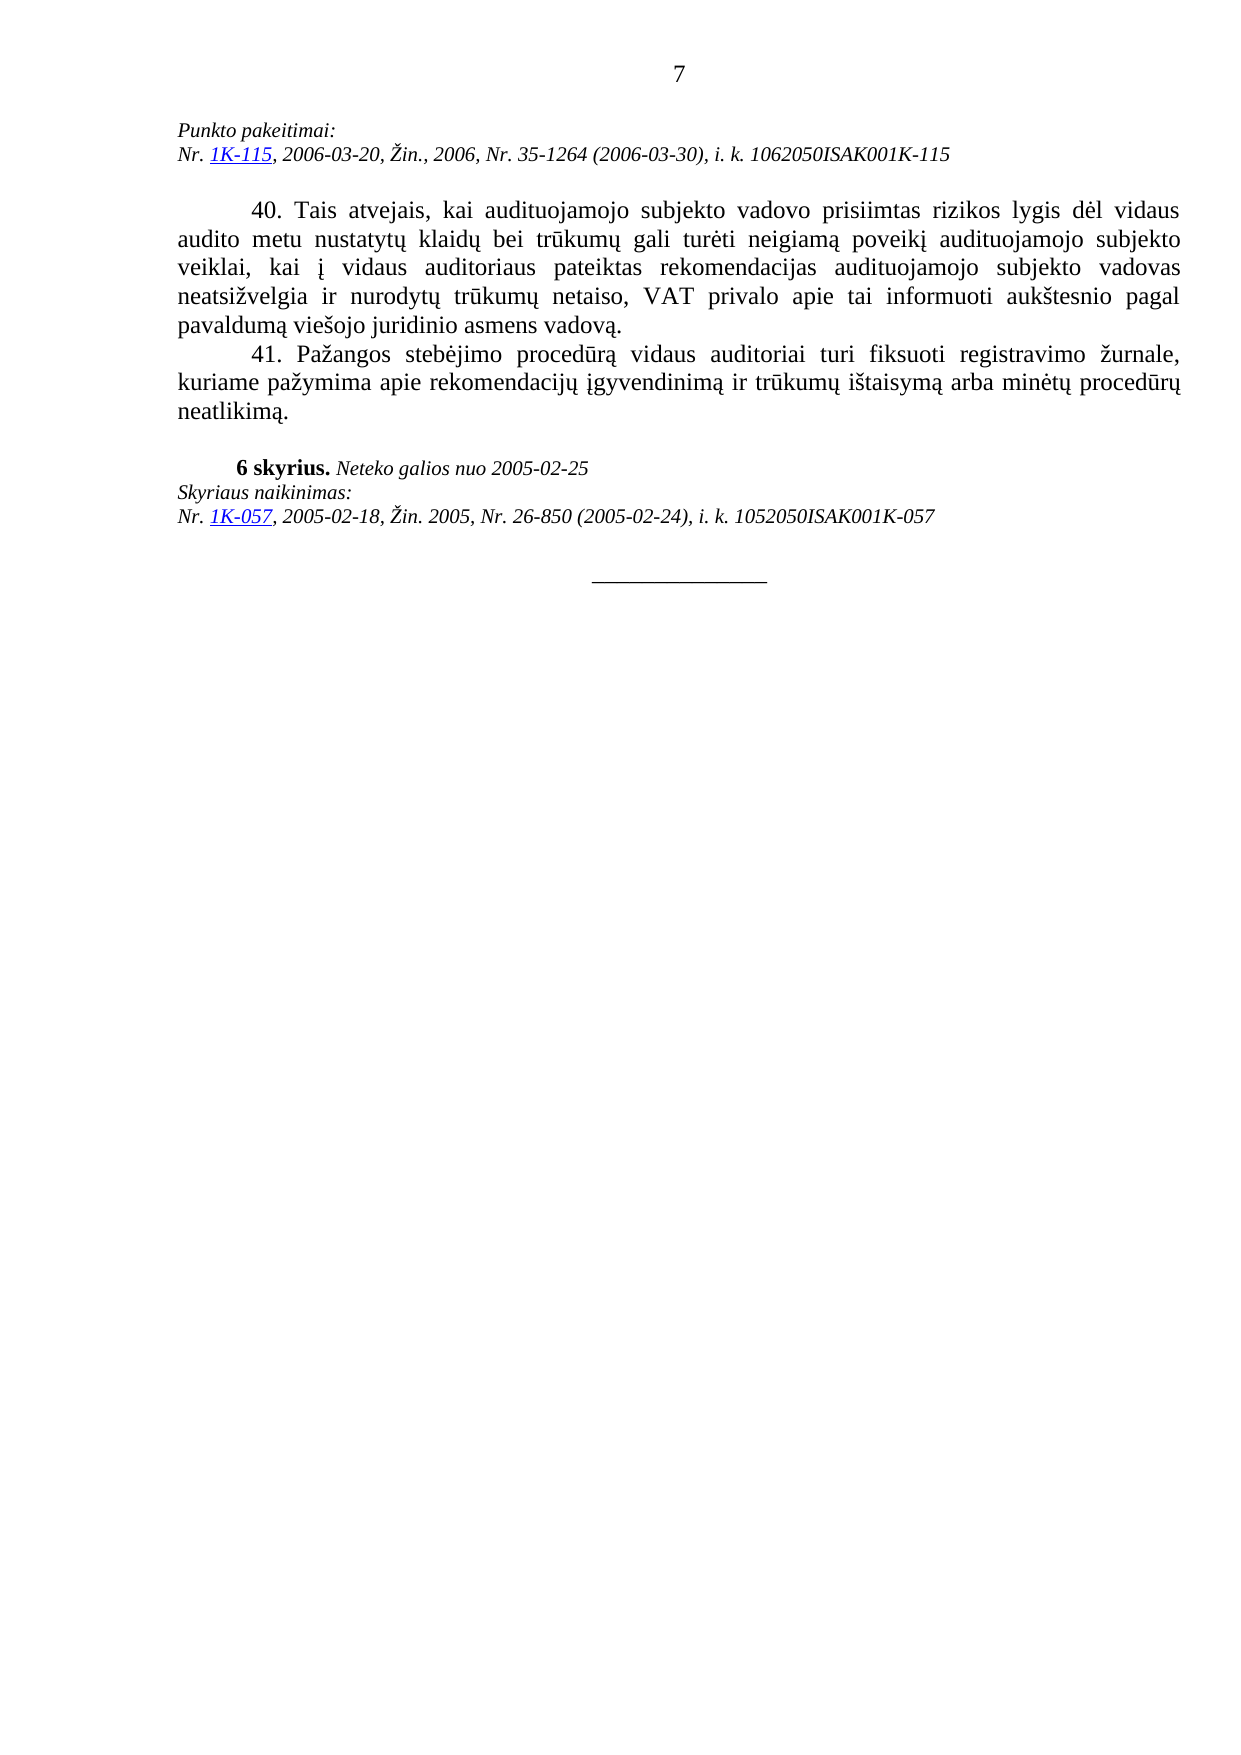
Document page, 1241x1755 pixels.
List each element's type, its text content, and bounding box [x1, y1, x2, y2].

text Skyriaus naikinimas: [177, 480, 1181, 504]
text Nr. 1K-115, 2006-03-20, Žin., 2006, Nr. 35-1264 (2006-03-30), i. k. 1062050ISAK001K-115 [177, 142, 1181, 166]
text ______________ [177, 557, 1181, 586]
text 40. Tais atvejais, kai audituojamojo subjekto vadovo prisiimtas rizikos lygis dėl vidaus audito metu nustatytų klaidų bei trūkumų gali turėti neigiamą poveikį audituojamojo subjekto veiklai, kai į vidaus auditoriaus pateiktas rekomendacijas audituojamojo subjekto vadovas neatsižvelgia ir nurodytų trūkumų netaiso, VAT privalo apie tai informuoti aukštesnio pagal pavaldumą viešojo juridinio asmens vadovą. [177, 195, 1181, 339]
text 6 skyrius. Neteko galios nuo 2005-02-25 [177, 454, 1181, 480]
text Nr. 1K-057, 2005-02-18, Žin. 2005, Nr. 26-850 (2005-02-24), i. k. 1052050ISAK001K-057 [177, 504, 1181, 528]
text Punkto pakeitimai: [177, 118, 1181, 142]
text 41. Pažangos stebėjimo procedūrą vidaus auditoriai turi fiksuoti registravimo žurnale, kuriame pažymima apie rekomendacijų įgyvendinimą ir trūkumų ištaisymą arba minėtų procedūrų neatlikimą. [177, 339, 1181, 425]
